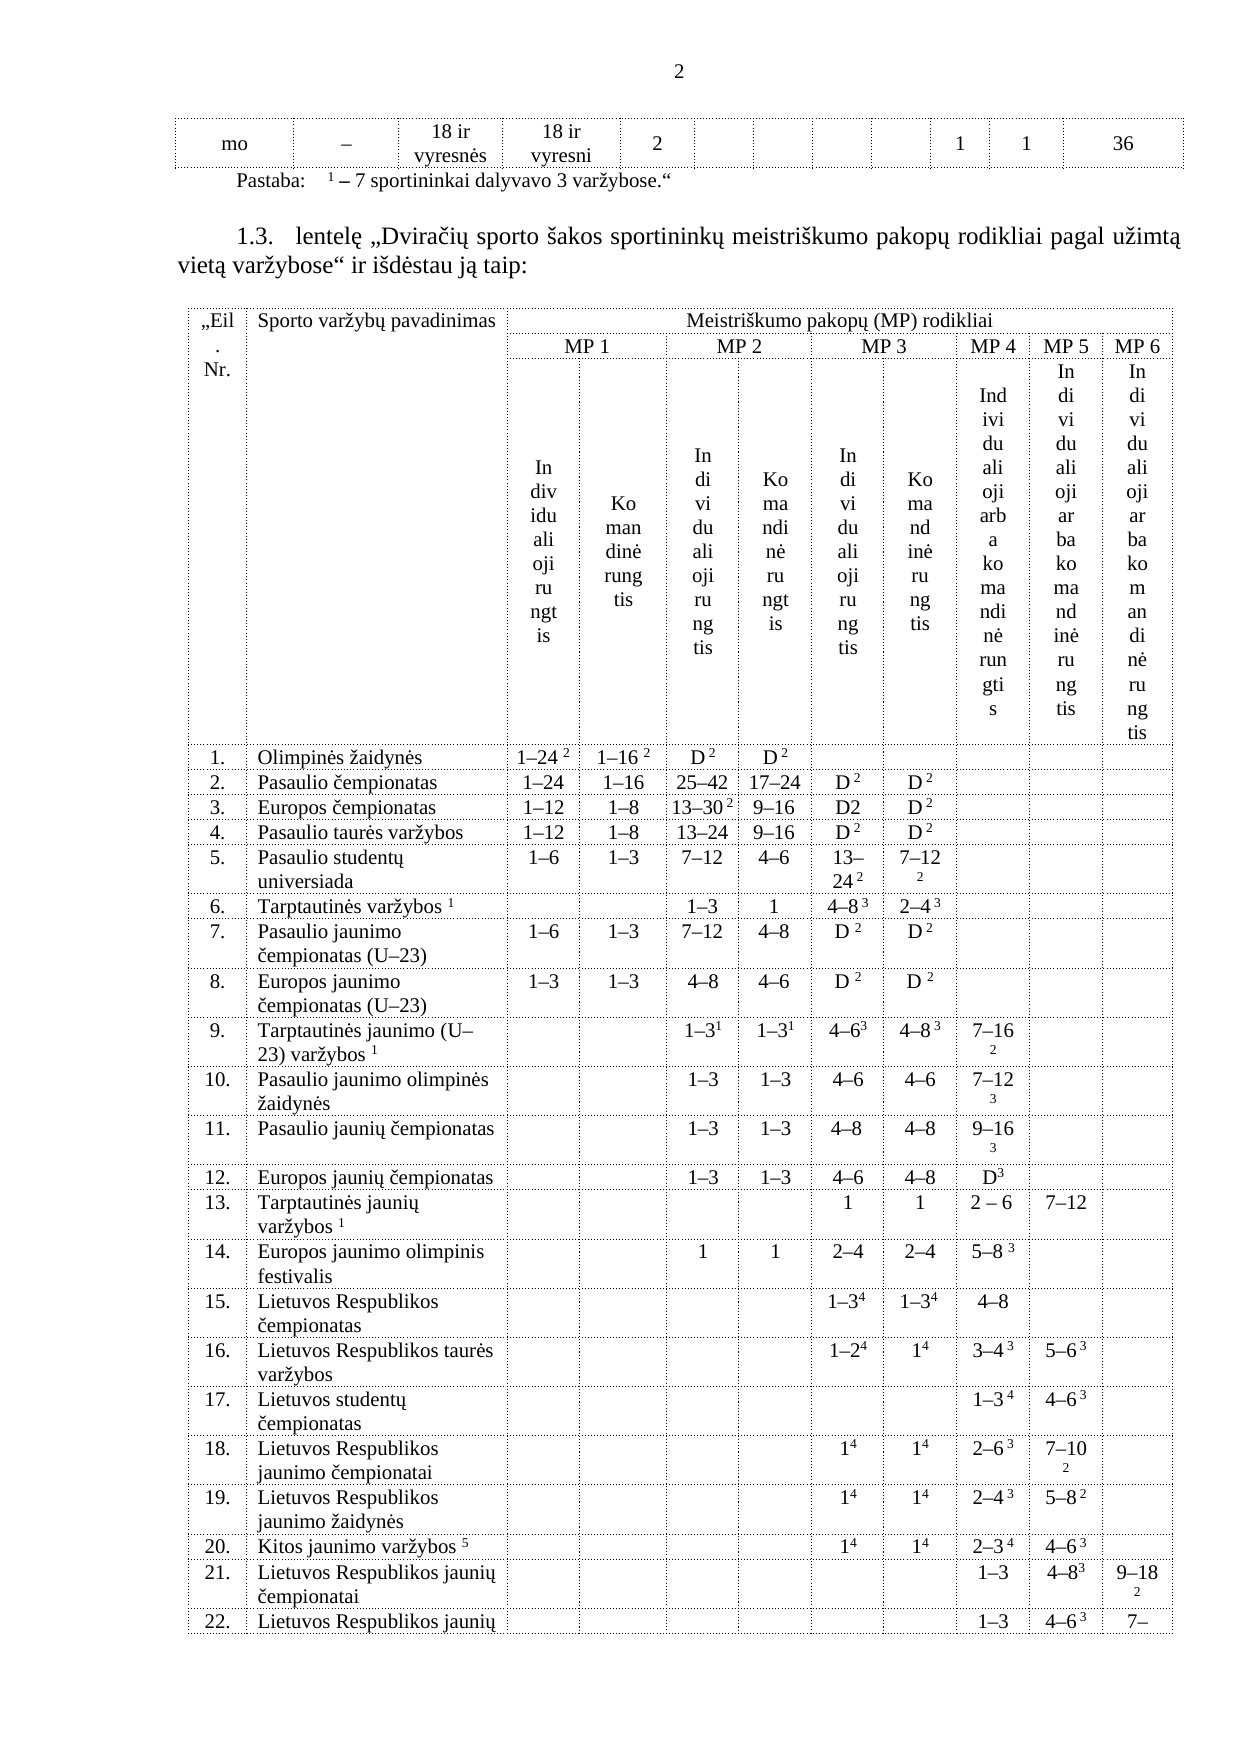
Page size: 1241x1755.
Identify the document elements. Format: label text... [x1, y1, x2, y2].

table_cell [1030, 1164, 1102, 1189]
table_cell [812, 1386, 884, 1435]
table_cell 1–3 [739, 1066, 812, 1115]
table_cell 5–6 3 [1030, 1337, 1102, 1386]
table_cell [1102, 744, 1172, 769]
table_cell 1–3 4 [956, 1386, 1030, 1435]
table_cell Europos jaunių čempionatas [246, 1164, 507, 1189]
table_cell [507, 1337, 580, 1386]
table_cell 4–6 3 [1030, 1534, 1102, 1558]
table_cell [1102, 1337, 1172, 1386]
table_cell 19. [188, 1484, 246, 1533]
table_cell [507, 1017, 580, 1066]
table_cell [507, 1534, 580, 1558]
table_cell 14 [812, 1534, 884, 1558]
table_cell 13. [188, 1189, 246, 1238]
table_cell 5–8 3 [956, 1239, 1030, 1288]
table_cell MP 4 [956, 333, 1030, 358]
table_cell 7– [1102, 1608, 1172, 1633]
table_cell 1–3 [667, 1164, 739, 1189]
table_cell Tarptautinės jaunių varžybos 1 [246, 1189, 507, 1238]
table_cell [812, 1608, 884, 1633]
text Pastaba: 1 – 7 sportininkai dalyvavo 3 varžybose.“ [177, 168, 1181, 192]
table_cell 7–12 2 [884, 844, 956, 893]
table_cell [739, 1559, 812, 1608]
table_cell 11. [188, 1115, 246, 1164]
table_cell Komandinė rungtis [884, 358, 956, 744]
table_cell 1–24 [507, 769, 580, 794]
table_cell Individualioji rungtis [507, 358, 580, 744]
table_cell [580, 1189, 667, 1238]
table_cell [667, 1189, 739, 1238]
table_cell [507, 1559, 580, 1608]
table_cell 1–34 [884, 1288, 956, 1337]
table_cell 14. [188, 1239, 246, 1288]
table_cell 2 [620, 118, 694, 167]
table_cell [812, 118, 871, 167]
table_cell [739, 1435, 812, 1484]
table_cell mo [175, 118, 294, 167]
table_cell Tarptautinės varžybos 1 [246, 893, 507, 918]
table_cell [580, 1164, 667, 1189]
table_cell 1–3 [667, 1066, 739, 1115]
table_cell MP 1 [507, 333, 667, 358]
table_cell 18 ir vyresnės [399, 118, 502, 167]
table_cell D 2 [884, 968, 956, 1017]
table_cell [667, 1435, 739, 1484]
table_cell Individualioji arba komandinė rungtis [956, 358, 1030, 744]
table_cell [956, 744, 1030, 769]
table_cell 16. [188, 1337, 246, 1386]
table_cell 4–8 [739, 918, 812, 967]
table_cell 1–3 [580, 918, 667, 967]
table_cell 2–4 3 [956, 1484, 1030, 1533]
table_cell [507, 1386, 580, 1435]
table_cell [956, 844, 1030, 893]
table_cell Lietuvos studentų čempionatas [246, 1386, 507, 1435]
table_cell 4–8 [884, 1115, 956, 1164]
table_cell 15. [188, 1288, 246, 1337]
table_cell [1030, 1239, 1102, 1288]
table_cell Lietuvos Respublikos čempionatas [246, 1288, 507, 1337]
table_cell 1. [188, 744, 246, 769]
table_cell [1030, 744, 1102, 769]
table_cell [1102, 893, 1172, 918]
table_cell [507, 893, 580, 918]
table_cell D 2 [667, 744, 739, 769]
table_cell [507, 1066, 580, 1115]
table_cell 1–3 [667, 893, 739, 918]
table_cell [1030, 819, 1102, 844]
table_cell [580, 1115, 667, 1164]
table_cell 13–30 2 [667, 794, 739, 819]
table_header „Eil. Nr. [188, 308, 246, 744]
table_cell 4–8 [667, 968, 739, 1017]
table_cell D 2 [812, 918, 884, 967]
table_cell Komandinė rungtis [739, 358, 812, 744]
table_cell Pasaulio jaunimo olimpinės žaidynės [246, 1066, 507, 1115]
table_cell 9–18 2 [1102, 1559, 1172, 1608]
table_cell 18 ir vyresni [502, 118, 620, 167]
table_cell [1030, 1017, 1102, 1066]
table_cell 4–8 [884, 1164, 956, 1189]
table_cell [667, 1288, 739, 1337]
table_cell [884, 1559, 956, 1608]
table_cell 7–16 2 [956, 1017, 1030, 1066]
table_cell 1–8 [580, 794, 667, 819]
table_cell Kitos jaunimo varžybos 5 [246, 1534, 507, 1558]
table_cell [507, 1608, 580, 1633]
table_cell [956, 769, 1030, 794]
table_cell [1102, 1239, 1172, 1288]
table_cell 6. [188, 893, 246, 918]
table_cell [1030, 1288, 1102, 1337]
table_cell 14 [884, 1435, 956, 1484]
table_cell MP 3 [812, 333, 956, 358]
table_cell 2–4 [812, 1239, 884, 1288]
table_cell 1–3 [956, 1559, 1030, 1608]
table_cell 10. [188, 1066, 246, 1115]
table_cell [1102, 968, 1172, 1017]
table_cell 9–16 [739, 794, 812, 819]
table_cell [667, 1534, 739, 1558]
table_cell [667, 1608, 739, 1633]
table_cell Pasaulio taurės varžybos [246, 819, 507, 844]
table_cell [667, 1484, 739, 1533]
table_cell [739, 1189, 812, 1238]
table_cell Pasaulio čempionatas [246, 769, 507, 794]
table_cell 7–12 [667, 918, 739, 967]
table_cell [1102, 918, 1172, 967]
table_cell [694, 118, 753, 167]
table_cell 1–3 [507, 968, 580, 1017]
table_cell 7–12 [1030, 1189, 1102, 1238]
table_cell 4. [188, 819, 246, 844]
table_cell Pasaulio jaunių čempionatas [246, 1115, 507, 1164]
table_cell Komandinė rungtis [580, 358, 667, 744]
table_cell 1 [812, 1189, 884, 1238]
table_cell 4–8 [812, 1115, 884, 1164]
table_cell [956, 893, 1030, 918]
table_cell [580, 1534, 667, 1558]
table_cell Lietuvos Respublikos jaunimo žaidynės [246, 1484, 507, 1533]
table_cell 2–3 4 [956, 1534, 1030, 1558]
table_cell 17–24 [739, 769, 812, 794]
table_cell 1–6 [507, 918, 580, 967]
table_cell D 2 [884, 819, 956, 844]
table_cell Europos jaunimo olimpinis festivalis [246, 1239, 507, 1288]
table_cell [1102, 1386, 1172, 1435]
table_cell 1 [739, 893, 812, 918]
table_cell [1102, 1115, 1172, 1164]
table_cell 4–63 [812, 1017, 884, 1066]
table_cell D 2 [884, 794, 956, 819]
table_cell [580, 1017, 667, 1066]
table_cell 2 – 6 [956, 1189, 1030, 1238]
table_cell [667, 1386, 739, 1435]
table_cell D 2 [812, 819, 884, 844]
table_cell Olimpinės žaidynės [246, 744, 507, 769]
table_cell 4–6 [739, 844, 812, 893]
table_cell [1102, 844, 1172, 893]
table_cell 2–4 3 [884, 893, 956, 918]
table_cell [507, 1435, 580, 1484]
table_cell D2 [812, 794, 884, 819]
table_cell 4–6 3 [1030, 1608, 1102, 1633]
table_cell D 2 [812, 769, 884, 794]
table_cell 1–3 [956, 1608, 1030, 1633]
table_cell [871, 118, 930, 167]
table_cell 1–24 [812, 1337, 884, 1386]
table_cell 14 [812, 1435, 884, 1484]
table_cell [580, 1066, 667, 1115]
table_cell D 2 [884, 769, 956, 794]
table_cell [507, 1115, 580, 1164]
table_cell 3. [188, 794, 246, 819]
table_cell MP 6 [1102, 333, 1172, 358]
table_cell 1–16 [580, 769, 667, 794]
table_cell D 2 [884, 918, 956, 967]
table_cell 2–6 3 [956, 1435, 1030, 1484]
table_cell [1030, 1115, 1102, 1164]
table_cell 9–16 3 [956, 1115, 1030, 1164]
table_cell [1030, 844, 1102, 893]
table_cell Individualioji arba komandinė rungtis [1102, 358, 1172, 744]
table_cell 4–8 3 [812, 893, 884, 918]
table_cell [580, 1337, 667, 1386]
table_cell 1–12 [507, 819, 580, 844]
table_cell Pasaulio jaunimo čempionatas (U–23) [246, 918, 507, 967]
table_cell [580, 1559, 667, 1608]
table_cell [1102, 794, 1172, 819]
table_cell 4–6 [812, 1164, 884, 1189]
table_cell 1–3 [580, 968, 667, 1017]
table_cell [956, 918, 1030, 967]
table_cell [507, 1288, 580, 1337]
table_cell 14 [812, 1484, 884, 1533]
table_cell 1–8 [580, 819, 667, 844]
table_cell 1–3 [667, 1115, 739, 1164]
table_cell 7–12 3 [956, 1066, 1030, 1115]
table_cell [580, 1386, 667, 1435]
table_cell 4–6 [739, 968, 812, 1017]
table_cell MP 5 [1030, 333, 1102, 358]
table_cell [580, 1435, 667, 1484]
table_cell 2. [188, 769, 246, 794]
table_cell 4–8 3 [884, 1017, 956, 1066]
table_cell 9–16 [739, 819, 812, 844]
table_cell 1–3 [739, 1115, 812, 1164]
table_cell 12. [188, 1164, 246, 1189]
table_cell [739, 1534, 812, 1558]
table_cell 2–4 [884, 1239, 956, 1288]
table_cell 13–24 2 [812, 844, 884, 893]
table_cell 3–4 3 [956, 1337, 1030, 1386]
table_cell D 2 [739, 744, 812, 769]
table_cell [580, 1484, 667, 1533]
table_cell [580, 1608, 667, 1633]
table_cell 22. [188, 1608, 246, 1633]
table_cell Europos čempionatas [246, 794, 507, 819]
table_cell 4–8 [956, 1288, 1030, 1337]
table_cell [667, 1559, 739, 1608]
table_cell [753, 118, 812, 167]
table_cell [739, 1288, 812, 1337]
table_cell D 2 [812, 968, 884, 1017]
table_cell – [294, 118, 399, 167]
table_cell 8. [188, 968, 246, 1017]
table_header Meistriškumo pakopų (MP) rodikliai [507, 308, 1172, 332]
table_cell 5. [188, 844, 246, 893]
table_cell D3 [956, 1164, 1030, 1189]
table_cell 1 [930, 118, 989, 167]
table_cell [1102, 1534, 1172, 1558]
table_cell 1–31 [739, 1017, 812, 1066]
table_cell 25–42 [667, 769, 739, 794]
table_cell [884, 1386, 956, 1435]
table_cell 1–6 [507, 844, 580, 893]
table_cell Individualioji arba komandinė rungtis [1030, 358, 1102, 744]
table_cell 1–12 [507, 794, 580, 819]
table_cell [1102, 1189, 1172, 1238]
table_cell 5–8 2 [1030, 1484, 1102, 1533]
table_cell [507, 1189, 580, 1238]
table_cell [580, 1239, 667, 1288]
table_cell [507, 1484, 580, 1533]
table_cell Lietuvos Respublikos jaunių čempionatai [246, 1559, 507, 1608]
table_cell Individualioji rungtis [812, 358, 884, 744]
table_cell [1102, 1017, 1172, 1066]
table_cell [956, 819, 1030, 844]
table_cell 1–34 [812, 1288, 884, 1337]
table_cell [1102, 769, 1172, 794]
table_cell 4–83 [1030, 1559, 1102, 1608]
table_cell 4–6 [884, 1066, 956, 1115]
table_cell [1102, 1435, 1172, 1484]
table_cell Lietuvos Respublikos jaunimo čempionatai [246, 1435, 507, 1484]
table_cell 14 [884, 1337, 956, 1386]
table_cell 14 [884, 1534, 956, 1558]
table_cell 1 [989, 118, 1063, 167]
table_cell Lietuvos Respublikos taurės varžybos [246, 1337, 507, 1386]
table_cell [580, 1288, 667, 1337]
table_header Sporto varžybų pavadinimas [246, 308, 507, 744]
table_cell [1102, 1288, 1172, 1337]
table_cell Lietuvos Respublikos jaunių [246, 1608, 507, 1633]
table_cell [1030, 918, 1102, 967]
table_cell Tarptautinės jaunimo (U–23) varžybos 1 [246, 1017, 507, 1066]
table_cell 18. [188, 1435, 246, 1484]
table_cell [739, 1386, 812, 1435]
table_cell [507, 1239, 580, 1288]
table_cell [812, 1559, 884, 1608]
table_cell 13–24 [667, 819, 739, 844]
table_cell [1102, 1066, 1172, 1115]
table_cell [739, 1608, 812, 1633]
table_cell [667, 1337, 739, 1386]
table_cell [1102, 819, 1172, 844]
table_cell 14 [884, 1484, 956, 1533]
table_cell 1 [739, 1239, 812, 1288]
text 1.3. lentelę „Dviračių sporto šakos sportininkų meistriškumo pakopų rodikliai pagal užimtą vietą varžybose“ ir išdėstau ją taip: [177, 221, 1181, 279]
table_cell 1 [884, 1189, 956, 1238]
table_cell 1 [667, 1239, 739, 1288]
table_cell 4–6 3 [1030, 1386, 1102, 1435]
table_cell 1–31 [667, 1017, 739, 1066]
table_cell [812, 744, 884, 769]
table_cell [884, 744, 956, 769]
table_cell [739, 1484, 812, 1533]
table_cell 1–24 2 [507, 744, 580, 769]
table_cell 36 [1063, 118, 1183, 167]
table_cell 20. [188, 1534, 246, 1558]
table_cell [1030, 794, 1102, 819]
table_cell [884, 1608, 956, 1633]
table_cell 7. [188, 918, 246, 967]
table_cell Europos jaunimo čempionatas (U–23) [246, 968, 507, 1017]
table_cell [1030, 1066, 1102, 1115]
table_cell Individualioji rungtis [667, 358, 739, 744]
table_cell [956, 794, 1030, 819]
table_cell [956, 968, 1030, 1017]
table_cell MP 2 [667, 333, 812, 358]
table_cell [1030, 769, 1102, 794]
table_cell 4–6 [812, 1066, 884, 1115]
table_cell 7–10 2 [1030, 1435, 1102, 1484]
table_cell [1030, 893, 1102, 918]
table_cell [1030, 968, 1102, 1017]
table_cell [507, 1164, 580, 1189]
table_cell 1–3 [580, 844, 667, 893]
table_cell 17. [188, 1386, 246, 1435]
table_cell 7–12 [667, 844, 739, 893]
table_cell [580, 893, 667, 918]
table_cell [739, 1337, 812, 1386]
table_cell 9. [188, 1017, 246, 1066]
table_cell Pasaulio studentų universiada [246, 844, 507, 893]
table_cell [1102, 1164, 1172, 1189]
table_cell 1–3 [739, 1164, 812, 1189]
table_cell 1–16 2 [580, 744, 667, 769]
table_cell 21. [188, 1559, 246, 1608]
table_cell [1102, 1484, 1172, 1533]
